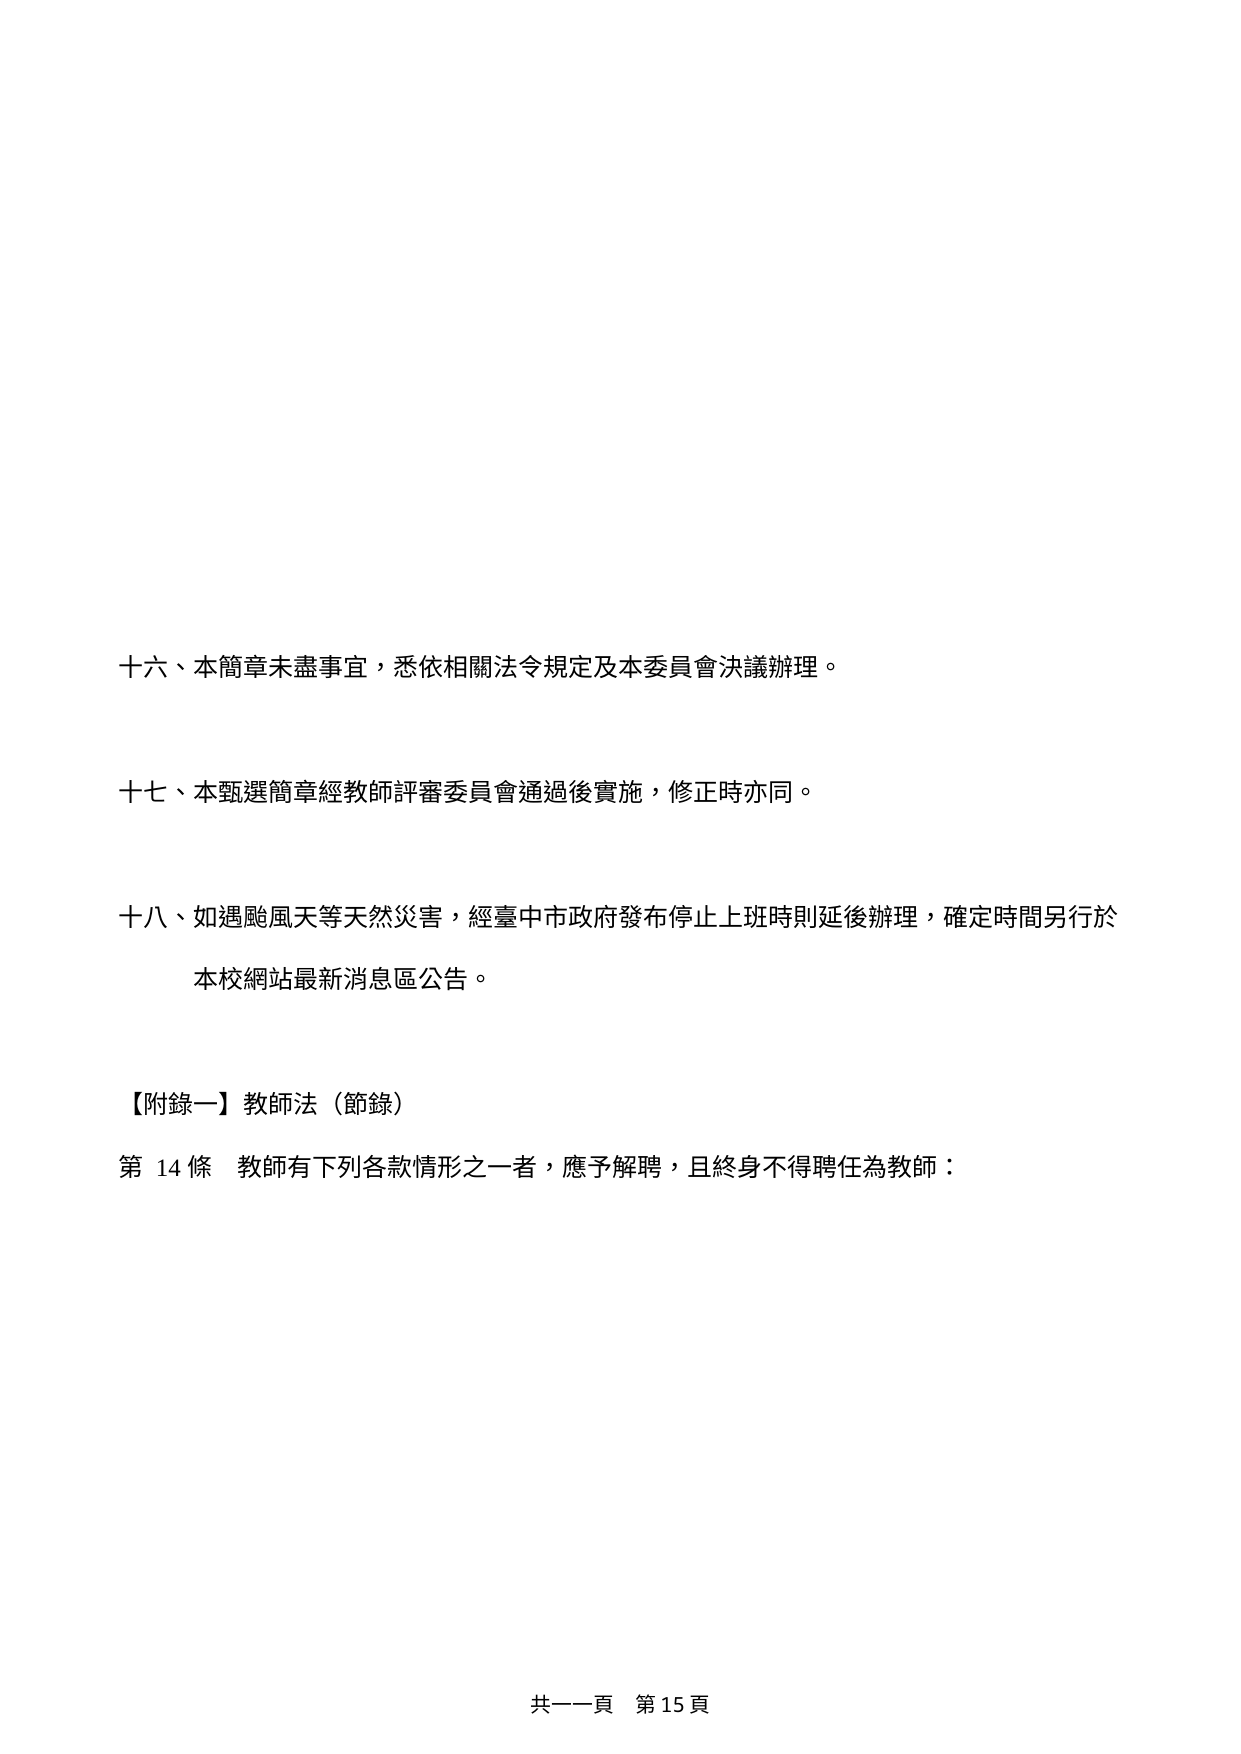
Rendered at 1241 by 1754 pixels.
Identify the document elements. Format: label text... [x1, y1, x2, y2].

text 十八、如遇颱風天等天然災害，經臺中市政府發布停止上班時則延後辦理，確定時間另行於本校網站最新消息區公告。 [118, 874, 1122, 999]
text 【附錄一】教師法（節錄） [118, 1061, 1122, 1124]
text 十六、本簡章未盡事宜，悉依相關法令規定及本委員會決議辦理。 [118, 624, 1122, 686]
text 第 14 條 教師有下列各款情形之一者，應予解聘，且終身不得聘任為教師： [118, 1124, 1122, 1186]
text 十七、本甄選簡章經教師評審委員會通過後實施，修正時亦同。 [118, 749, 1122, 811]
